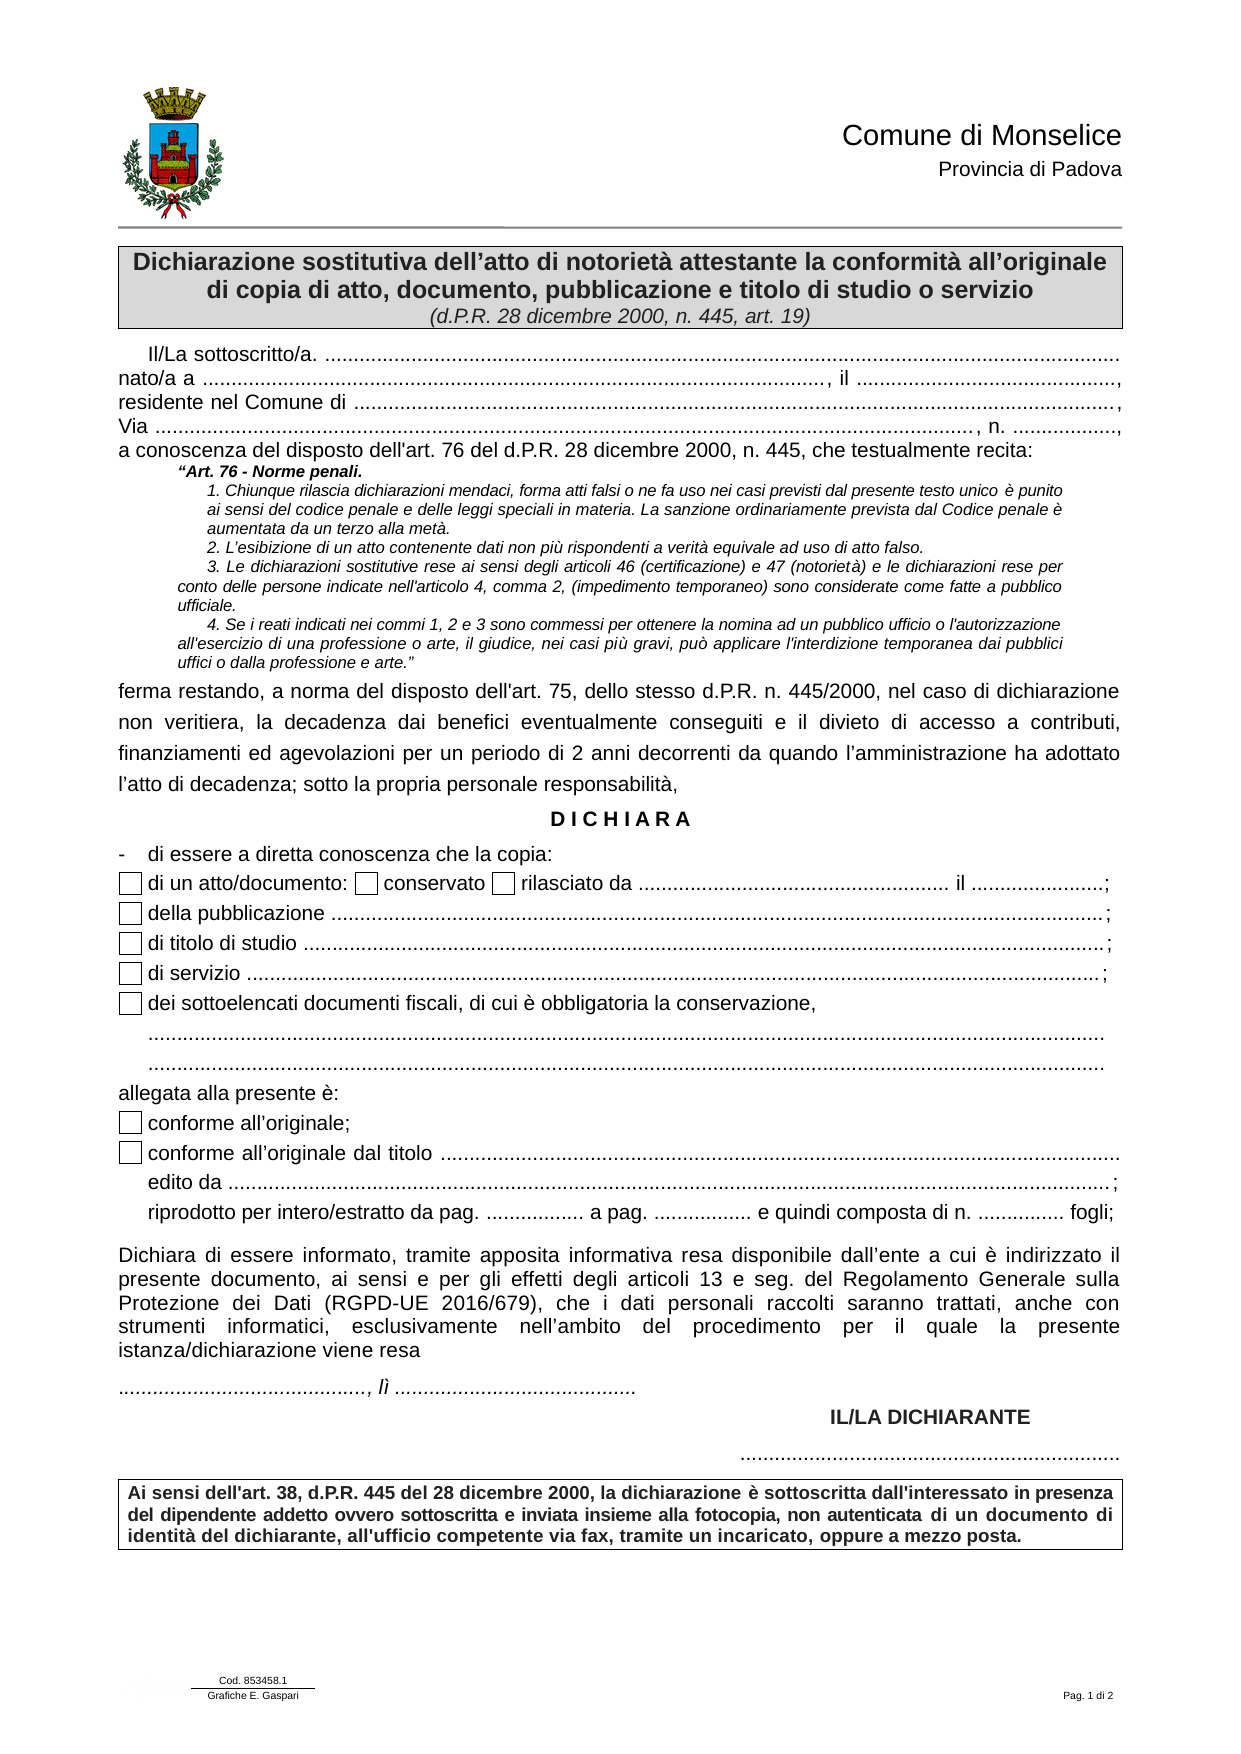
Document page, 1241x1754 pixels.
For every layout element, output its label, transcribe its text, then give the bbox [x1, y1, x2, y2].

text - di essere a diretta conoscenza che la copia: [118, 841, 1122, 865]
text 3. Le dichiarazioni sostitutive rese ai sensi degli articoli 46 (certificazione) e 47 (notorietà) e le dichiarazioni rese per conto delle persone indicate nell'articolo 4, comma 2, (impedimento temporaneo) sono considerate come fatte a pubblico ufficiale. [177, 557, 1063, 615]
text IL/LA DICHIARANTE [738, 1405, 1122, 1429]
text ...................................................................................................................................................................... [118, 1021, 1122, 1045]
text ..........................................., lì .......................................... [118, 1375, 1122, 1399]
text della pubblicazione ......................................................................................................................................; [118, 901, 1122, 925]
picture [122, 87, 224, 219]
text ferma restando, a norma del disposto dell'art. 75, dello stesso d.P.R. n. 445/2000, nel caso di dichiarazione non veritiera, la decadenza dai benefici eventualmente conseguiti e il divieto di accesso a contributi, finanziamenti ed agevolazioni per un periodo di 2 anni decorrenti da quando l’amministrazione ha adottato l’atto di decadenza; sotto la propria personale responsabilità, [118, 678, 1122, 796]
table_header Ai sensi dell'art. 38, d.P.R. 445 del 28 dicembre 2000, la dichiarazione è sottoscritta dall'interessato in presenza del dipendente addetto ovvero sottoscritta e inviata insieme alla fotocopia, non autenticata di un documento di identità del dichiarante, all'ufficio competente via fax, tramite un incaricato, oppure a mezzo posta. [119, 1480, 1122, 1549]
text conforme all’originale dal titolo ...................................................................................................................... edito da .........................................................................................................................................................; [118, 1140, 1122, 1194]
text “Art. 76 - Norme penali. [177, 461, 1063, 481]
text riprodotto per intero/estratto da pag. ................. a pag. ................. e quindi composta di n. ............... fogli; [118, 1200, 1122, 1224]
text Il/La sottoscritto/a. .......................................................................................................................................... nato/a a ............................................................................................................, il ............................................., residente nel Comune di ...................................................................................................................................., Via .............................................................................................................................................., n. .................., a conoscenza del disposto dell'art. 76 del d.P.R. 28 dicembre 2000, n. 445, che testualmente recita: [118, 342, 1122, 461]
table_header Dichiarazione sostitutiva dell’atto di notorietà attestante la conformità all’originale di copia di atto, documento, pubblicazione e titolo di studio o servizio (d.P.R. 28 dicembre 2000, n. 445, art. 19) [119, 247, 1122, 328]
text Dichiara di essere informato, tramite apposita informativa resa disponibile dall’ente a cui è indirizzato il presente documento, ai sensi e per gli effetti degli articoli 13 e seg. del Regolamento Generale sulla Protezione dei Dati (RGPD-UE 2016/679), che i dati personali raccolti saranno trattati, anche con strumenti informatici, esclusivamente nell’ambito del procedimento per il quale la presente istanza/dichiarazione viene resa [118, 1242, 1122, 1362]
text conforme all’originale; [118, 1110, 1122, 1134]
text di titolo di studio ...........................................................................................................................................; [118, 931, 1122, 955]
text .................................................................. [738, 1441, 1122, 1464]
text Provincia di Padova [224, 157, 1122, 181]
text di un atto/documento: conservato rilasciato da ...................................................... il .......................; [118, 871, 1122, 895]
text D I C H I A R A [118, 807, 1122, 831]
text allegata alla presente è: [118, 1081, 1122, 1104]
text dei sottoelencati documenti fiscali, di cui è obbligatoria la conservazione, [118, 991, 1122, 1015]
text 4. Se i reati indicati nei commi 1, 2 e 3 sono commessi per ottenere la nomina ad un pubblico ufficio o l'autorizzazione all'esercizio di una professione o arte, il giudice, nei casi più gravi, può applicare l'interdizione temporanea dai pubblici uffici o dalla professione e arte.” [177, 615, 1063, 672]
text 1. Chiunque rilascia dichiarazioni mendaci, forma atti falsi o ne fa uso nei casi previsti dal presente testo unico è punito ai sensi del codice penale e delle leggi speciali in materia. La sanzione ordinariamente prevista dal Codice penale è aumentata da un terzo alla metà. [207, 481, 1063, 538]
text di servizio ....................................................................................................................................................; [118, 961, 1122, 985]
text 2. L’esibizione di un atto contenente dati non più rispondenti a verità equivale ad uso di atto falso. [177, 538, 1063, 557]
text Comune di Monselice [224, 118, 1122, 152]
text ...................................................................................................................................................................... [118, 1051, 1122, 1074]
